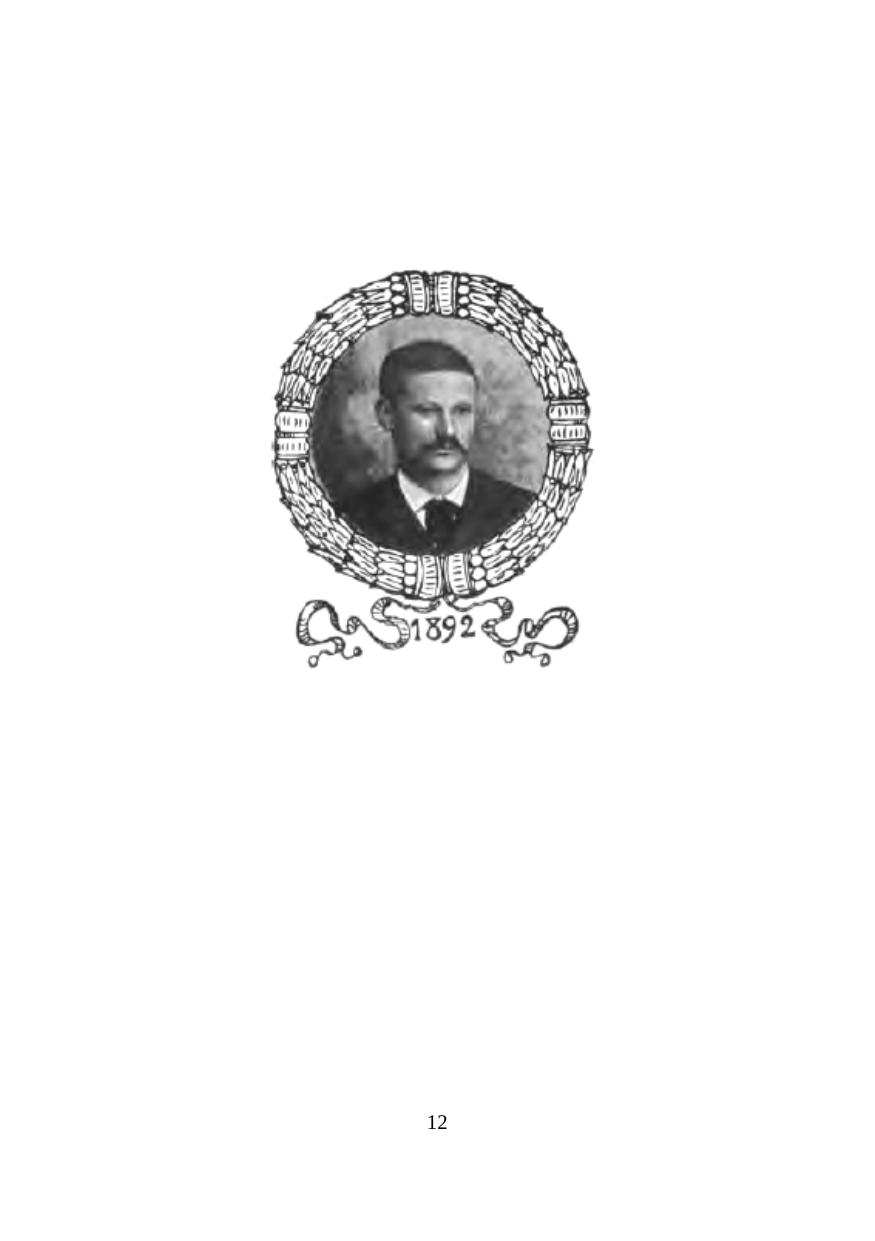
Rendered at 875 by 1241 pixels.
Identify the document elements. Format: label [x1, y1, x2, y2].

picture [264, 266, 599, 674]
